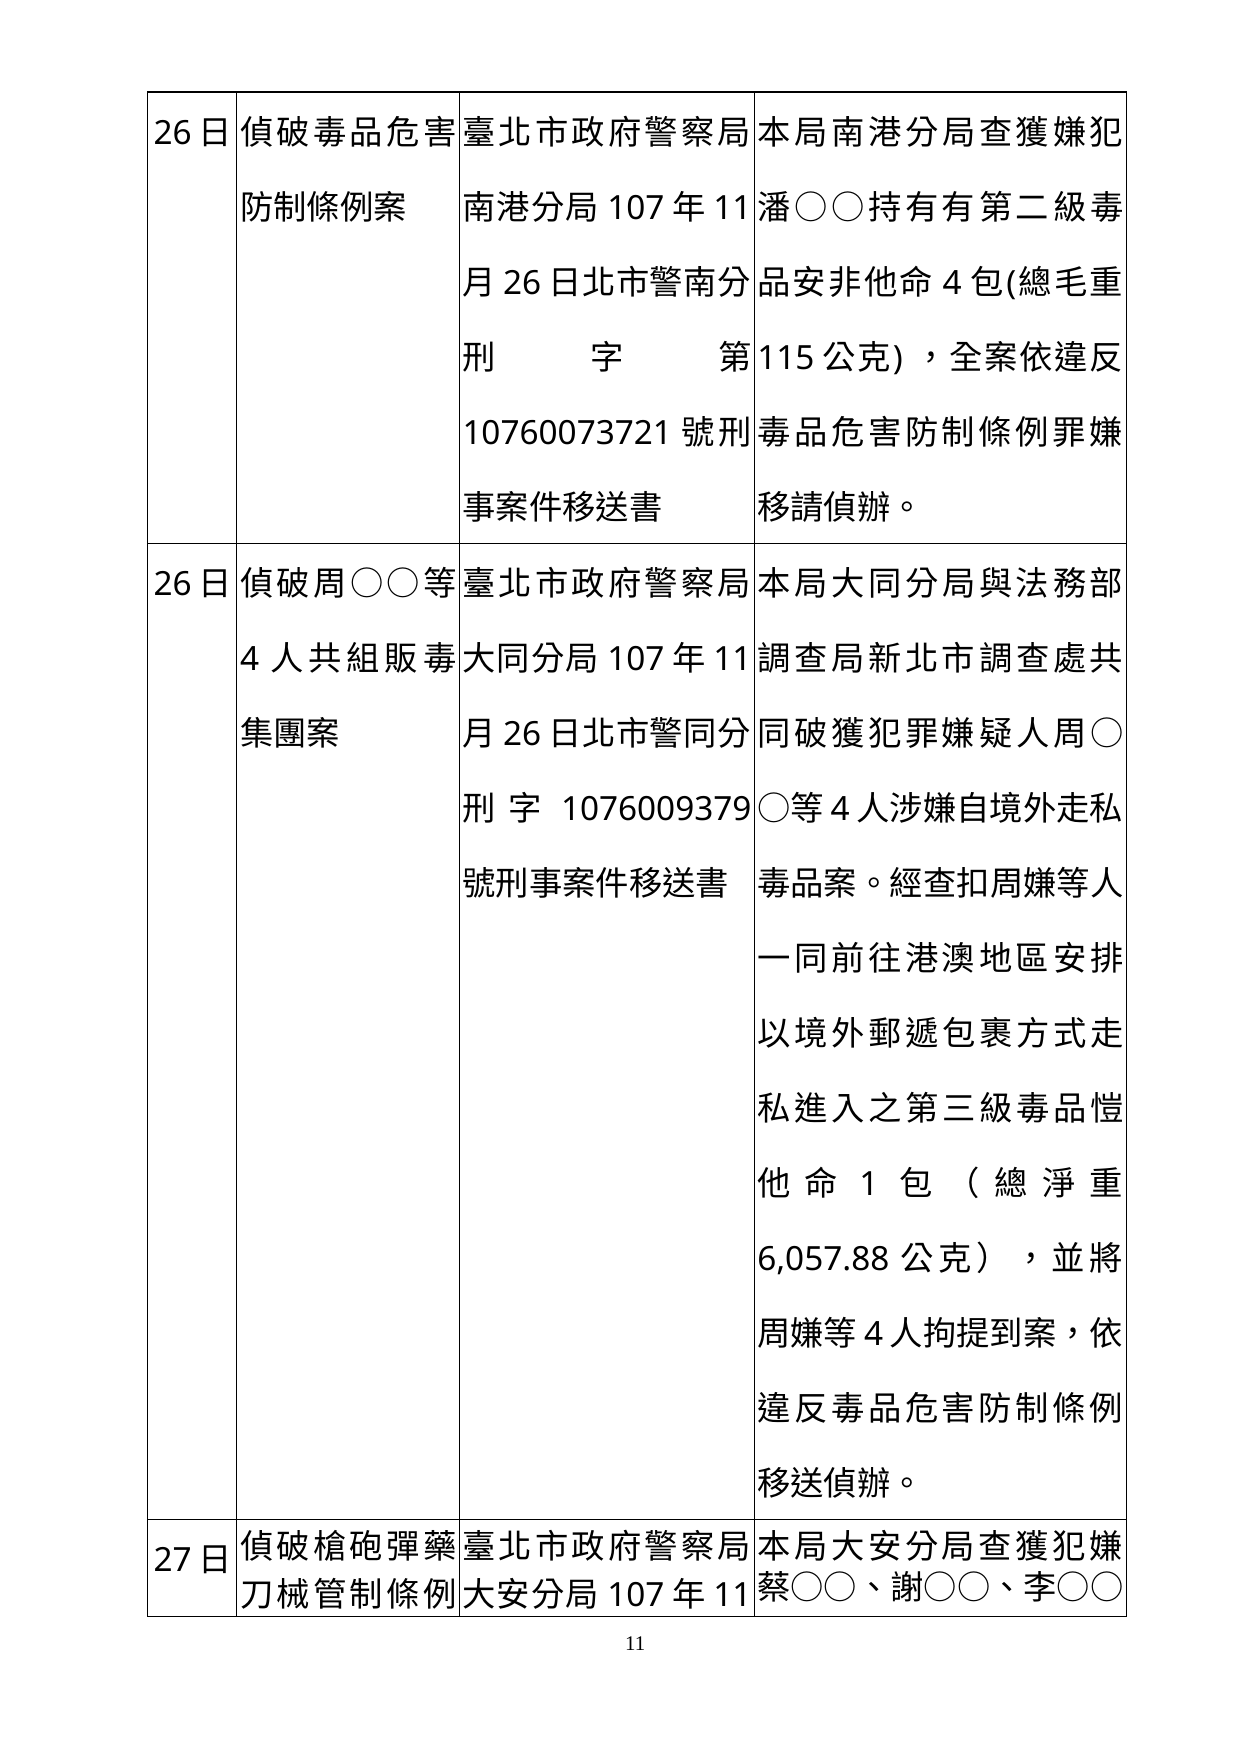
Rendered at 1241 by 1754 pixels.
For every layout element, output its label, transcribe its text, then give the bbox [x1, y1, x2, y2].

table_cell 臺北市政府警察局大安分局107年11 [460, 1520, 754, 1616]
table_cell 臺北市政府警察局南港分局107年11月26日北市警南分刑字第10760073721號刑事案件移送書 [460, 93, 754, 542]
table_cell 本局大同分局與法務部調查局新北市調查處共同破獲犯罪嫌疑人周○○等4人涉嫌自境外走私毒品案。經查扣周嫌等人一同前往港澳地區安排以境外郵遞包裹方式走私進入之第三級毒品愷他命1包（總淨重6,057.88公克），並將周嫌等4人拘提到案，依違反毒品危害防制條例移送偵辦。 [755, 544, 1126, 1518]
table_cell 26日 [148, 93, 236, 542]
table_cell 27日 [148, 1520, 236, 1616]
table_cell 偵破毒品危害防制條例案 [237, 93, 459, 542]
table_cell 偵破槍砲彈藥刀械管制條例 [237, 1520, 459, 1616]
table_cell 本局大安分局查獲犯嫌蔡○○、謝○○、李○○ [755, 1520, 1126, 1616]
table_cell 本局南港分局查獲嫌犯潘○○持有有第二級毒品安非他命4包(總毛重115公克) ，全案依違反毒品危害防制條例罪嫌移請偵辦。 [755, 93, 1126, 542]
table_cell 26日 [148, 544, 236, 1518]
table_cell 偵破周○○等4人共組販毒集團案 [237, 544, 459, 1518]
table_cell 臺北市政府警察局大同分局107年11月26日北市警同分刑字1076009379號刑事案件移送書 [460, 544, 754, 1518]
